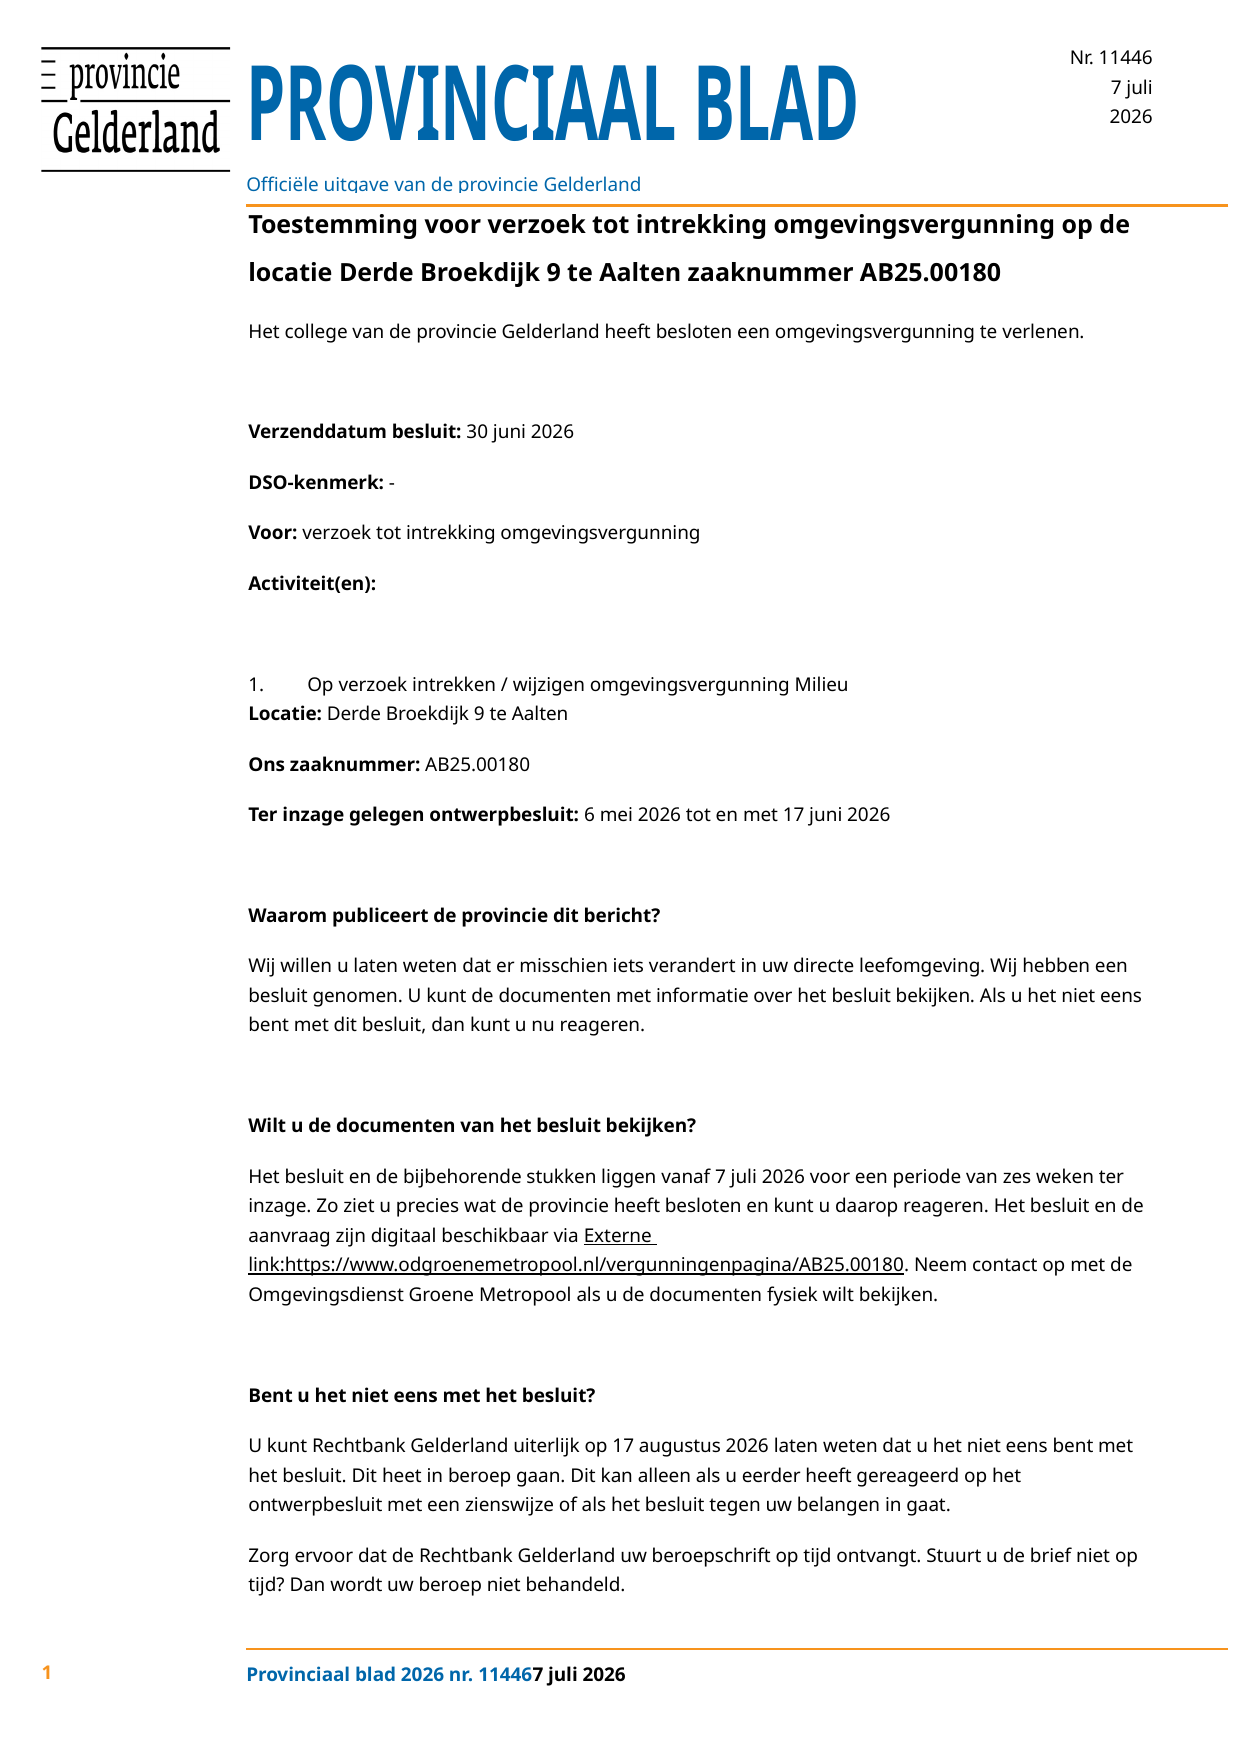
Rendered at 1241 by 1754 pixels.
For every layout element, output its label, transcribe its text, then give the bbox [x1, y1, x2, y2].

text Wij willen u laten weten dat er misschien iets verandert in uw directe leefomgeving. Wij hebben een besluit genomen. U kunt de documenten met informatie over het besluit bekijken. Als u het niet eens bent met dit besluit, dan kunt u nu reageren. [248, 952, 1152, 1037]
text Voor: verzoek tot intrekking omgevingsvergunning [248, 519, 1152, 545]
text Wilt u de documenten van het besluit bekijken? [248, 1112, 1152, 1138]
text Ter inzage gelegen ontwerpbesluit: 6 mei 2026 tot en met 17 juni 2026 [248, 801, 1152, 827]
picture [41, 47, 231, 172]
text Het college van de provincie Gelderland heeft besloten een omgevingsvergunning te verlenen. [248, 318, 1152, 344]
text U kunt Rechtbank Gelderland uiterlijk op 17 augustus 2026 laten weten dat u het niet eens bent met het besluit. Dit heet in beroep gaan. Dit kan alleen als u eerder heeft gereageerd op het ontwerpbesluit met een zienswijze of als het besluit tegen uw belangen in gaat. [248, 1432, 1152, 1517]
text Locatie: Derde Broekdijk 9 te Aalten [248, 700, 1152, 726]
text DSO-kenmerk: - [248, 469, 1152, 495]
list Op verzoek intrekken / wijzigen omgevingsvergunning Milieu [248, 671, 1152, 697]
text Activiteit(en): [248, 570, 1152, 596]
text Bent u het niet eens met het besluit? [248, 1382, 1152, 1408]
text Zorg ervoor dat de Rechtbank Gelderland uw beroepschrift op tijd ontvangt. Stuurt u de brief niet op tijd? Dan wordt uw beroep niet behandeld. [248, 1542, 1152, 1597]
text Waarom publiceert de provincie dit bericht? [248, 902, 1152, 928]
text Het besluit en de bijbehorende stukken liggen vanaf 7 juli 2026 voor een periode van zes weken ter inzage. Zo ziet u precies wat de provincie heeft besloten en kunt u daarop reageren. Het besluit en de aanvraag zijn digitaal beschikbaar via Externe link:https://www.odgroenemetropool.nl/vergunningenpagina/AB25.00180. Neem contact op met de Omgevingsdienst Groene Metropool als u de documenten fysiek wilt bekijken. [248, 1163, 1152, 1307]
text Toestemming voor verzoek tot intrekking omgevingsvergunning op de locatie Derde Broekdijk 9 te Aalten zaaknummer AB25.00180 [248, 207, 1152, 288]
text Ons zaaknummer: AB25.00180 [248, 751, 1152, 777]
text Verzenddatum besluit: 30 juni 2026 [248, 419, 1152, 444]
